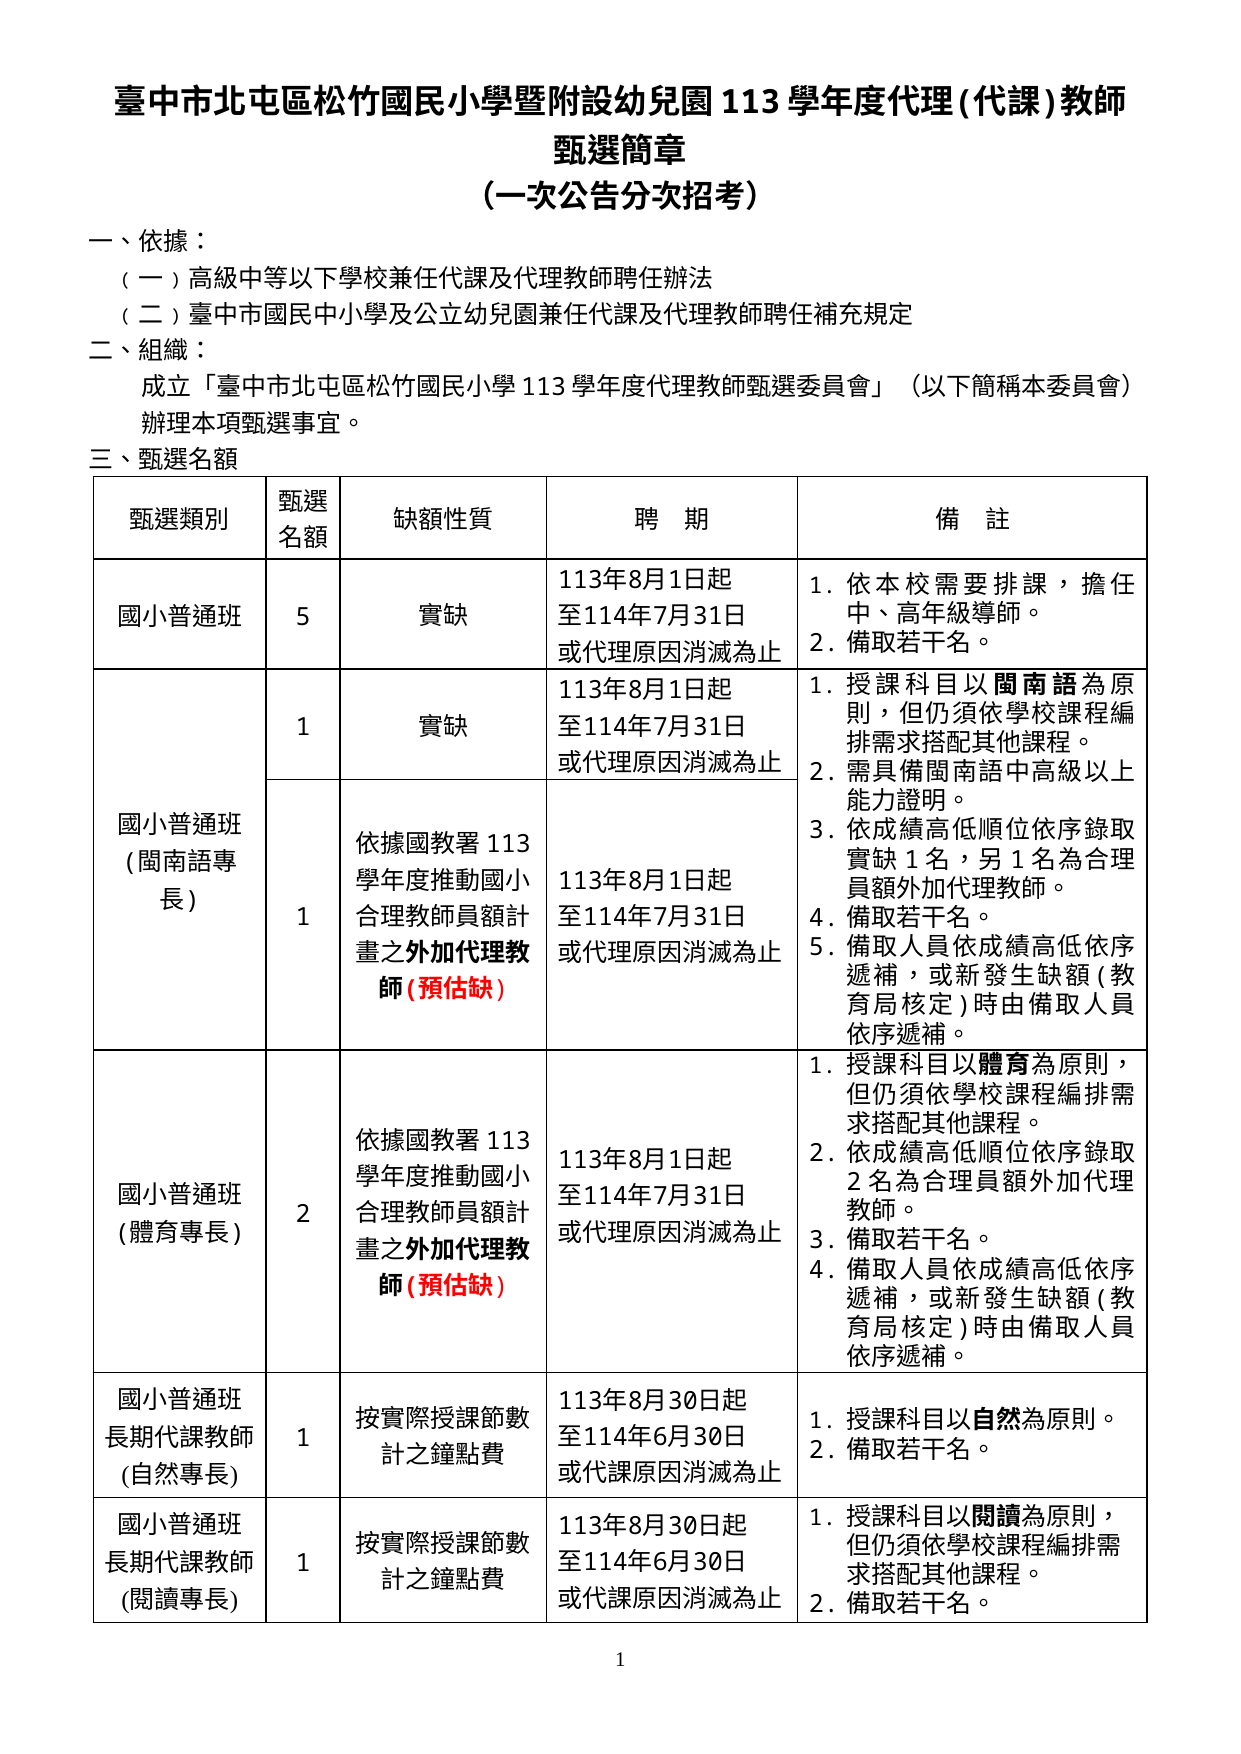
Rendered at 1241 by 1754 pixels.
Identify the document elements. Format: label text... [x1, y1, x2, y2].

table_cell 依據國教署113學年度推動國小合理教師員額計畫之外加代理教師(預估缺) [341, 780, 546, 1049]
text 三、甄選名額 [89, 439, 1152, 476]
table_cell 113年8月1日起 至114年7月31日 或代理原因消滅為止 [547, 560, 797, 668]
table_cell 按實際授課節數計之鐘點費 [341, 1498, 546, 1622]
table_cell 國小普通班 長期代課教師 (自然專長) [94, 1373, 265, 1497]
table_cell 按實際授課節數計之鐘點費 [341, 1373, 546, 1497]
table_cell 2 [267, 1051, 339, 1371]
table_header 聘 期 [547, 477, 797, 558]
table_header 甄選類別 [94, 477, 265, 558]
table_cell 實缺 [341, 670, 546, 778]
text （一次公告分次招考） [89, 172, 1152, 217]
table_cell 授課科目以閩南語為原則，但仍須依學校課程編排需求搭配其他課程。 需具備閩南語中高級以上能力證明。 依成績高低順位依序錄取實缺1名，另1名為合理員額外加代理教師。 備取若干名。 備取人員依成績高低依序遞補，或新發生缺額(教育局核定)時由備取人員依序遞補。 [798, 670, 1146, 1049]
table_cell 授課科目以閱讀為原則，但仍須依學校課程編排需求搭配其他課程。 備取若干名。 [798, 1498, 1146, 1622]
table_cell 國小普通班 長期代課教師 (閱讀專長) [94, 1498, 265, 1622]
table_header 缺額性質 [341, 477, 546, 558]
table_header 備 註 [798, 477, 1146, 558]
table_cell 113年8月1日起 至114年7月31日 或代理原因消滅為止 [547, 1051, 797, 1371]
text 臺中市北屯區松竹國民小學暨附設幼兒園113學年度代理(代課)教師 [89, 75, 1152, 123]
table_cell 113年8月1日起 至114年7月31日 或代理原因消滅為止 [547, 670, 797, 778]
table_cell 1 [267, 1373, 339, 1497]
text ﹙二﹚臺中市國民中小學及公立幼兒園兼任代課及代理教師聘任補充規定 [114, 294, 1152, 331]
table_cell 國小普通班 (閩南語專長) [94, 670, 265, 1049]
table_cell 實缺 [341, 560, 546, 668]
table_cell 國小普通班 (體育專長) [94, 1051, 265, 1371]
table_cell 1 [267, 780, 339, 1049]
table_cell 授課科目以自然為原則。 備取若干名。 [798, 1373, 1146, 1497]
table_cell 5 [267, 560, 339, 668]
text 成立「臺中市北屯區松竹國民小學113學年度代理教師甄選委員會」（以下簡稱本委員會）辦理本項甄選事宜。 [141, 367, 1152, 439]
table_cell 113年8月30日起 至114年6月30日 或代課原因消滅為止 [547, 1498, 797, 1622]
text 二、組織： [89, 331, 1152, 367]
table_cell 1 [267, 670, 339, 778]
table_cell 國小普通班 [94, 560, 265, 668]
table_cell 1 [267, 1498, 339, 1622]
table_cell 113年8月30日起 至114年6月30日 或代課原因消滅為止 [547, 1373, 797, 1497]
table_cell 依據國教署113學年度推動國小合理教師員額計畫之外加代理教師(預估缺) [341, 1051, 546, 1371]
text 甄選簡章 [89, 123, 1152, 172]
table_cell 授課科目以體育為原則，但仍須依學校課程編排需求搭配其他課程。 依成績高低順位依序錄取2名為合理員額外加代理教師。 備取若干名。 備取人員依成績高低依序遞補，或新發生缺額(教育局核定)時由備取人員依序遞補。 [798, 1051, 1146, 1371]
table_header 甄選 名額 [267, 477, 339, 558]
table_cell 依本校需要排課，擔任中、高年級導師。 備取若干名。 [798, 560, 1146, 668]
text ﹙一﹚高級中等以下學校兼任代課及代理教師聘任辦法 [114, 258, 1152, 294]
table_cell 113年8月1日起 至114年7月31日 或代理原因消滅為止 [547, 780, 797, 1049]
text 一、依據： [89, 222, 1152, 258]
